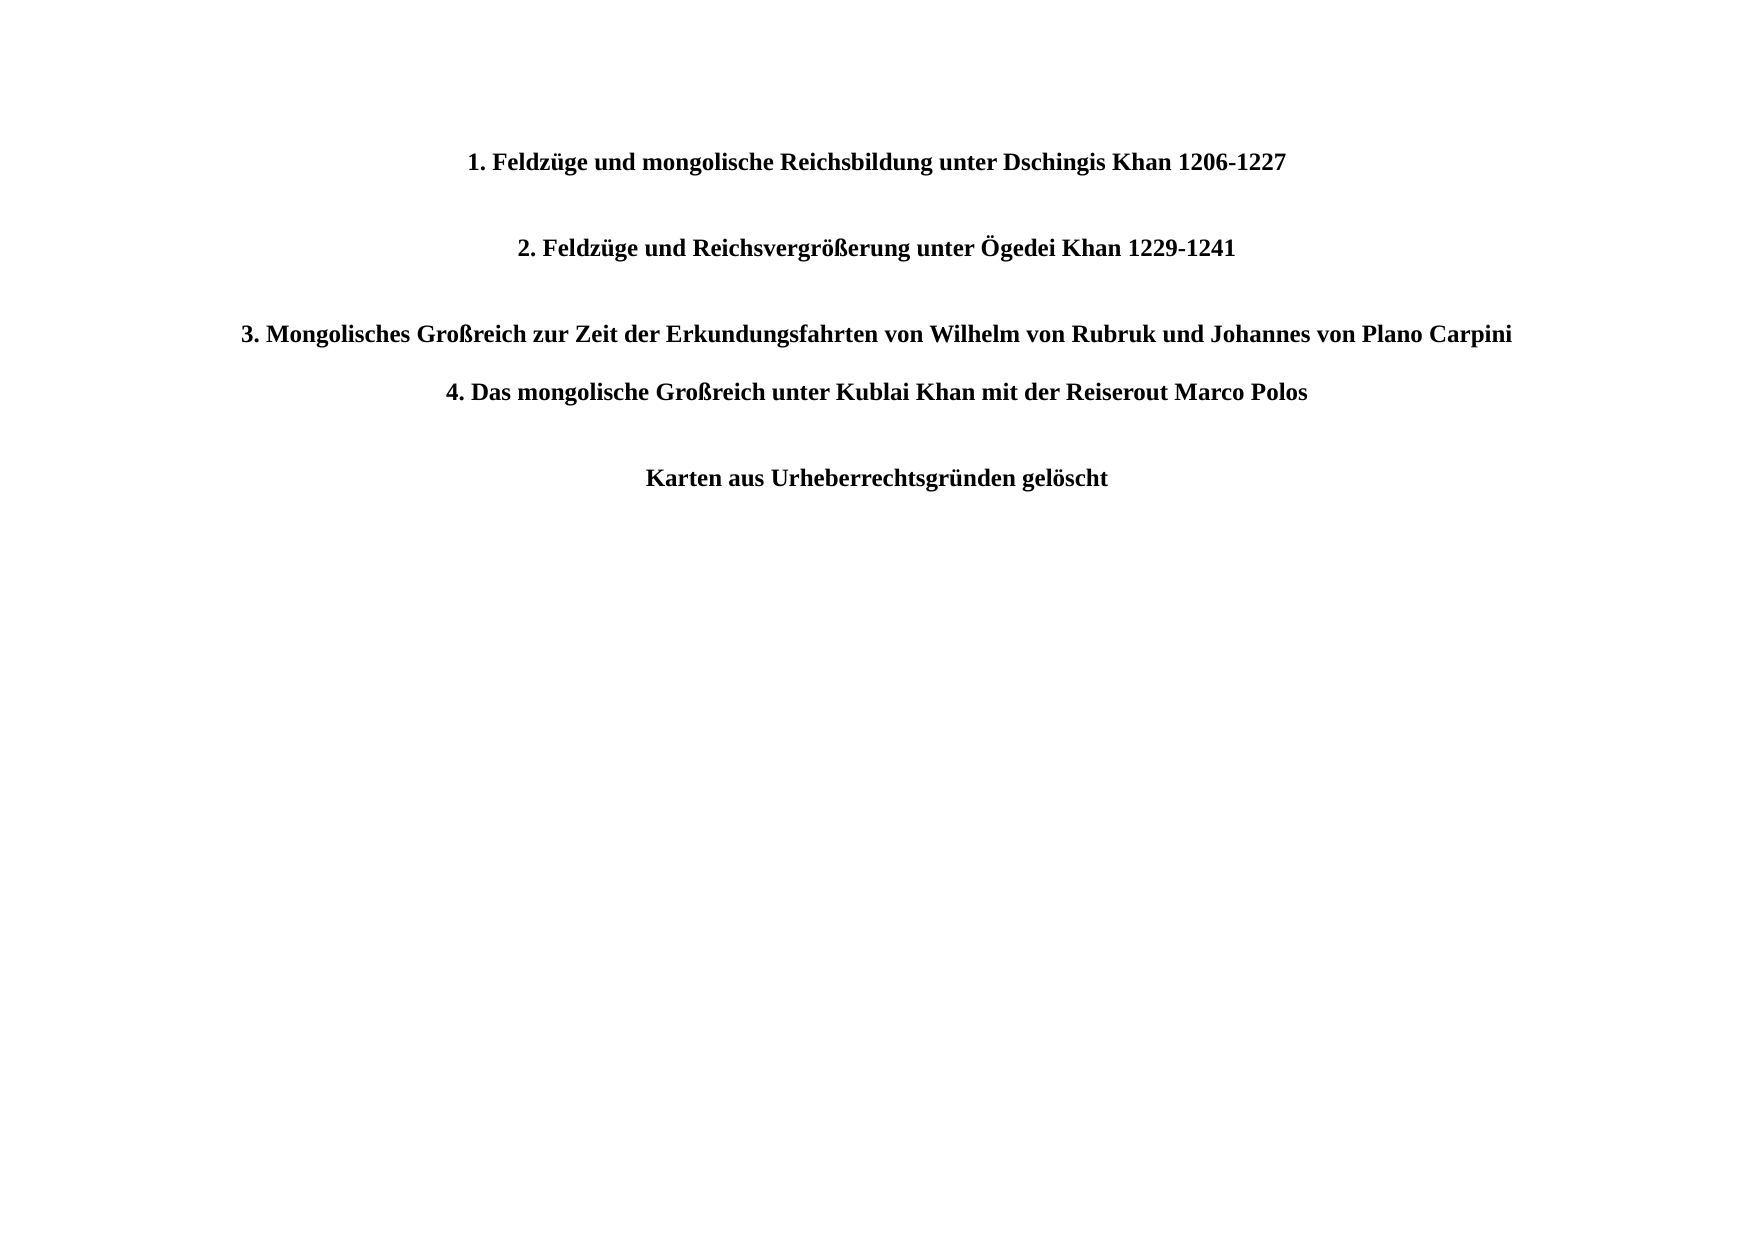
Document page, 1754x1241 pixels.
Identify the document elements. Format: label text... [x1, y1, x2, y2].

text 4. Das mongolische Großreich unter Kublai Khan mit der Reiserout Marco Polos [118, 377, 1636, 406]
text 3. Mongolisches Großreich zur Zeit der Erkundungsfahrten von Wilhelm von Rubruk und Johannes von Plano Carpini [118, 319, 1636, 348]
text 2. Feldzüge und Reichsvergrößerung unter Ögedei Khan 1229-1241 [118, 233, 1636, 262]
text 1. Feldzüge und mongolische Reichsbildung unter Dschingis Khan 1206-1227 [118, 147, 1636, 176]
text Karten aus Urheberrechtsgründen gelöscht [118, 463, 1636, 492]
